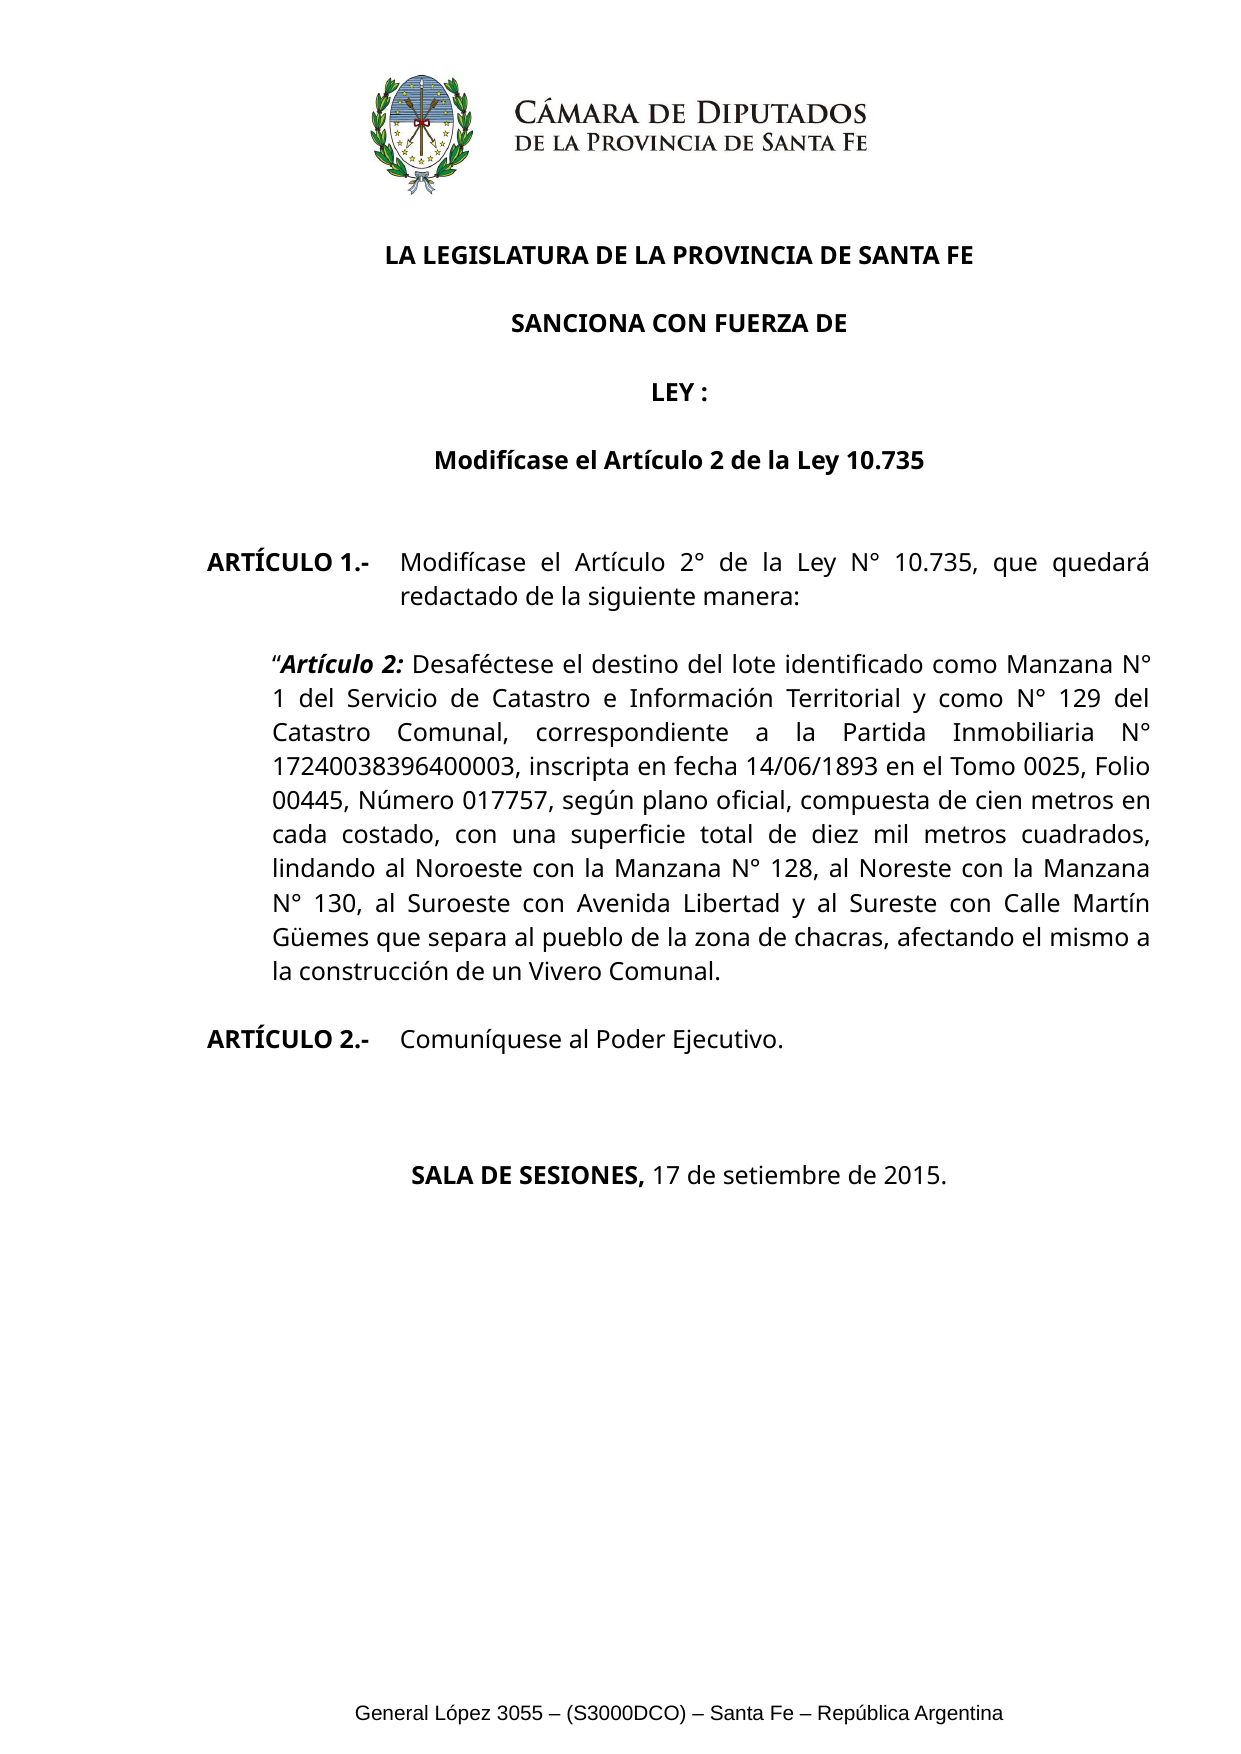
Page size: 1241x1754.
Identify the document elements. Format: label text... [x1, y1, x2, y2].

text Modifícase el Artículo 2° de la Ley N° 10.735, que quedará redactado de la siguiente manera: [207, 544, 1152, 613]
text Comuníquese al Poder Ejecutivo. [399, 1021, 1152, 1056]
text LA LEGISLATURA DE LA PROVINCIA DE SANTA FE [207, 238, 1152, 272]
text Modifícase el Artículo 2 de la Ley 10.735 [207, 442, 1152, 476]
picture [370, 75, 867, 199]
text “Artículo 2: Desaféctese el destino del lote identiﬁcado como Manzana N° 1 del Servicio de Catastro e Información Territorial y como N° 129 del Catastro Comunal, correspondiente a la Partida Inmobiliaria N° 17240038396400003, inscripta en fecha 14/06/1893 en el Tomo 0025, Folio 00445, Número 017757, según plano oﬁcial, compuesta de cien metros en cada costado, con una superﬁcie total de diez mil metros cuadrados, lindando al Noroeste con la Manzana N° 128, al Noreste con la Manzana N° 130, al Suroeste con Avenida Libertad y al Sureste con Calle Martín Güemes que separa al pueblo de la zona de chacras, afectando el mismo a la construcción de un Vivero Comunal. [272, 647, 1152, 987]
table_header ARTÍCULO 1.- [207, 545, 399, 595]
text SANCIONA CON FUERZA DE [207, 306, 1152, 340]
table_header ARTÍCULO 2.- [207, 1021, 399, 1072]
text SALA DE SESIONES, 17 de setiembre de 2015. [207, 1158, 1152, 1192]
text LEY : [207, 374, 1152, 408]
